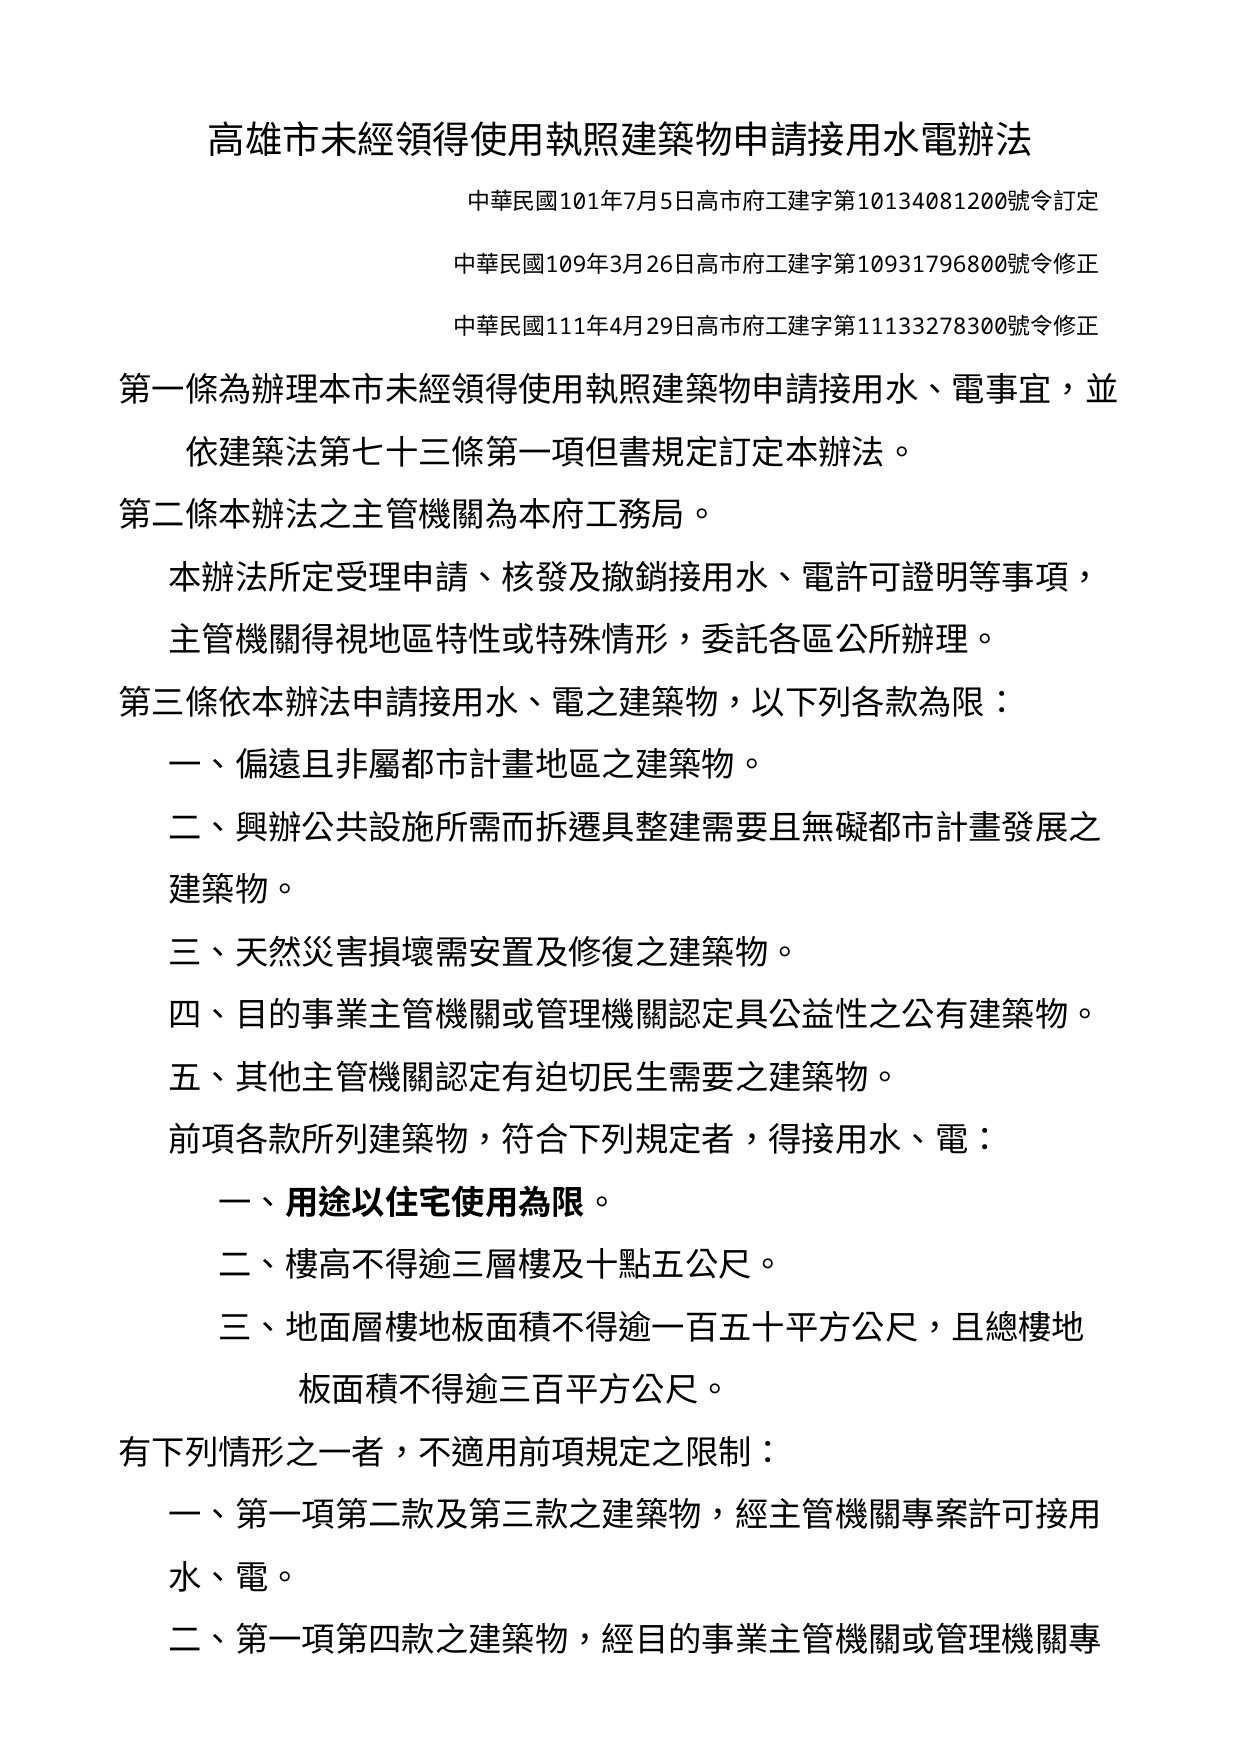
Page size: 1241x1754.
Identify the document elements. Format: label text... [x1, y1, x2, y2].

text 中華民國109年3月26日高市府工建字第10931796800號令修正 [118, 221, 1099, 283]
text 第二條本辦法之主管機關為本府工務局。 [118, 471, 1122, 533]
text 四、目的事業主管機關或管理機關認定具公益性之公有建築物。 [168, 971, 1122, 1033]
text 五、其他主管機關認定有迫切民生需要之建築物。 [168, 1033, 1122, 1096]
text 高雄市未經領得使用執照建築物申請接用水電辦法 [118, 96, 1122, 158]
text 一、第一項第二款及第三款之建築物，經主管機關專案許可接用水、電。 [168, 1471, 1122, 1596]
text 三、天然災害損壞需安置及修復之建築物。 [168, 908, 1122, 971]
text 三、地面層樓地板面積不得逾一百五十平方公尺，且總樓地 [218, 1283, 1122, 1346]
text 二、興辦公共設施所需而拆遷具整建需要且無礙都市計畫發展之建築物。 [168, 783, 1122, 908]
text 前項各款所列建築物，符合下列規定者，得接用水、電： [168, 1096, 1122, 1158]
text 本辦法所定受理申請、核發及撤銷接用水、電許可證明等事項，主管機關得視地區特性或特殊情形，委託各區公所辦理。 [168, 533, 1122, 658]
text 中華民國101年7月5日高市府工建字第10134081200號令訂定 [118, 158, 1099, 221]
text 板面積不得逾三百平方公尺。 [218, 1346, 1122, 1408]
text 中華民國111年4月29日高市府工建字第11133278300號令修正 [118, 283, 1099, 346]
text 二、第一項第四款之建築物，經目的事業主管機關或管理機關專 [168, 1596, 1122, 1658]
text 有下列情形之一者，不適用前項規定之限制： [118, 1408, 1122, 1471]
text 一、用途以住宅使用為限。 [218, 1158, 1122, 1221]
text 一、偏遠且非屬都市計畫地區之建築物。 [168, 721, 1122, 783]
text 二、樓高不得逾三層樓及十點五公尺。 [218, 1221, 1122, 1283]
text 第一條為辦理本市未經領得使用執照建築物申請接用水、電事宜，並依建築法第七十三條第一項但書規定訂定本辦法。 [118, 346, 1122, 471]
text 第三條依本辦法申請接用水、電之建築物，以下列各款為限： [118, 658, 1122, 721]
